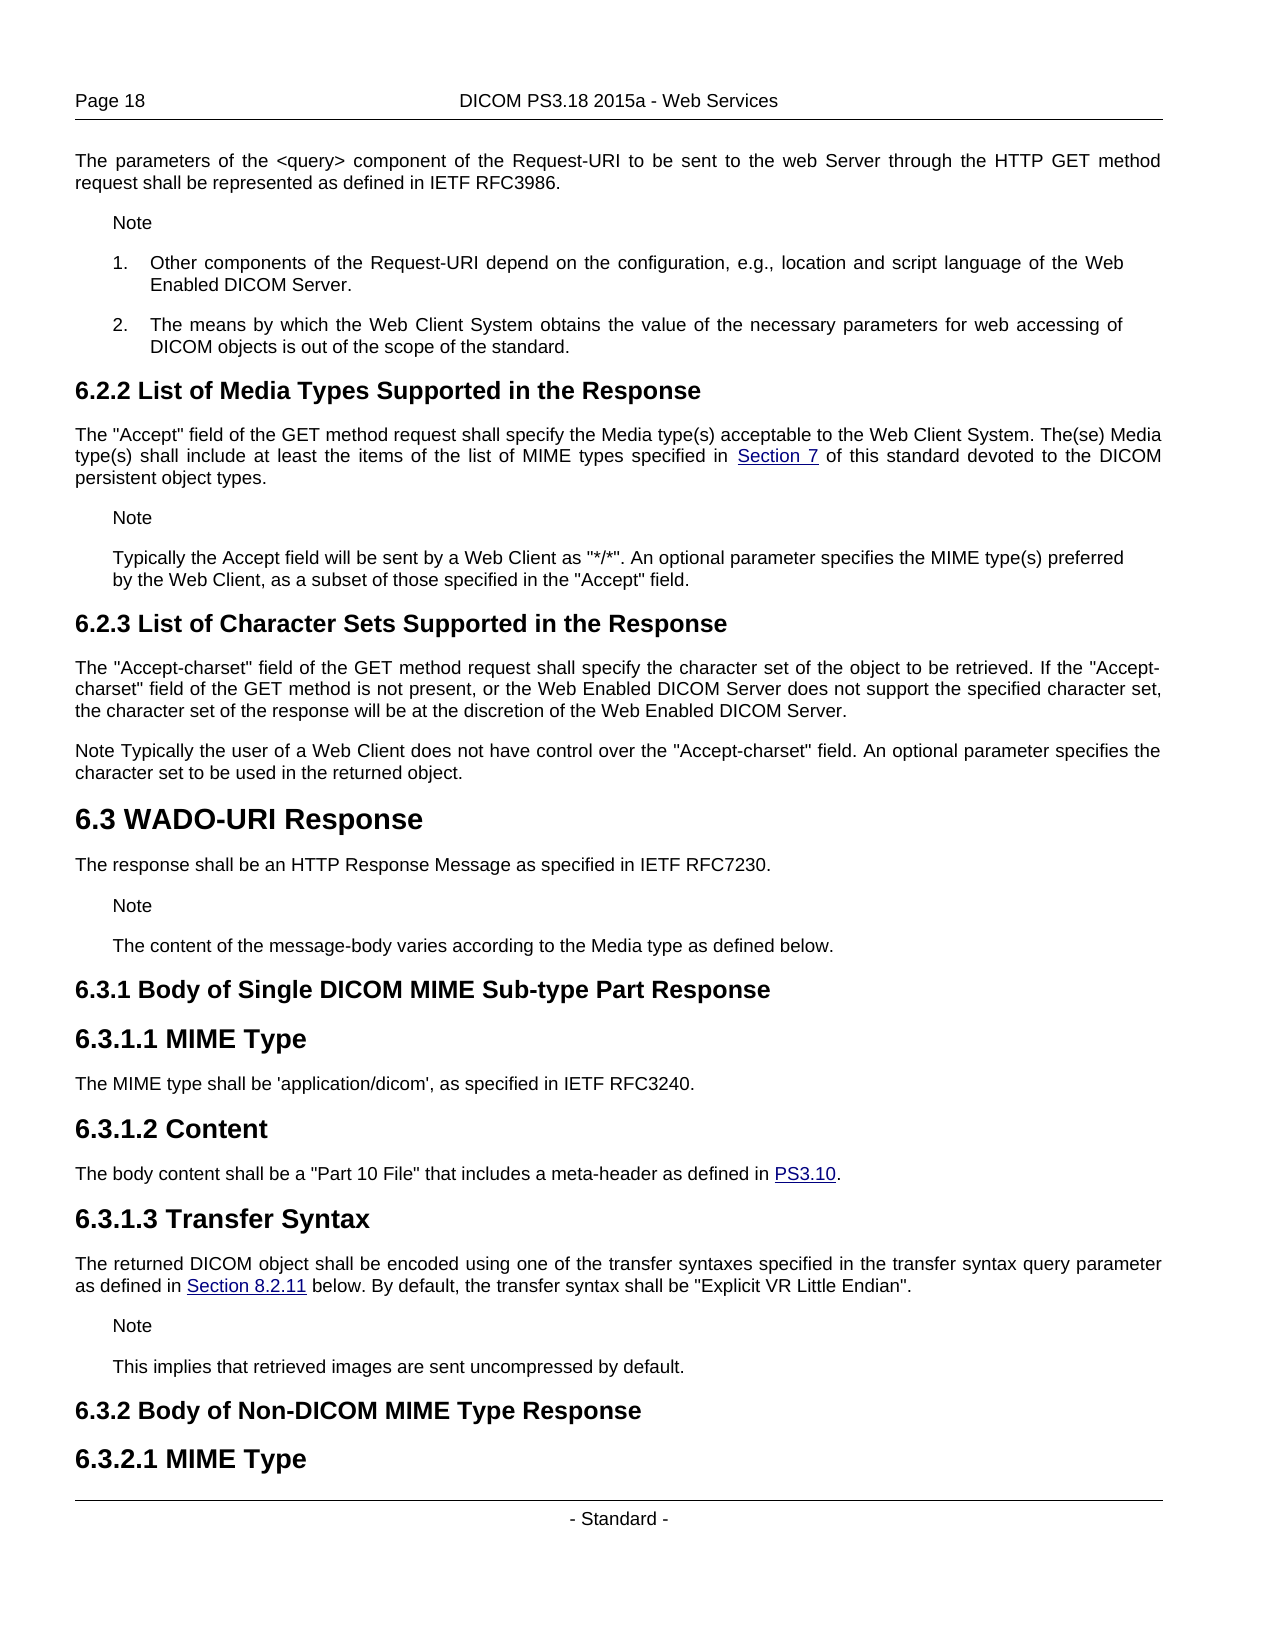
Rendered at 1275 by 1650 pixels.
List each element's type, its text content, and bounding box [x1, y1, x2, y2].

text Note [112, 1315, 1125, 1337]
text Note Typically the user of a Web Client does not have control over the "Accept-charset" field. An optional parameter specifies the character set to be used in the returned object. [75, 740, 1162, 783]
text 6.3.2 Body of Non-DICOM MIME Type Response [75, 1396, 1162, 1424]
text 6.3.1 Body of Single DICOM MIME Sub-type Part Response [75, 975, 1162, 1004]
text 6.3.2.1 MIME Type [75, 1443, 1162, 1474]
text The response shall be an HTTP Response Message as specified in IETF RFC7230. [75, 854, 1162, 876]
text Note [112, 507, 1125, 528]
text The MIME type shall be 'application/dicom', as specified in IETF RFC3240. [75, 1073, 1162, 1094]
text The "Accept" field of the GET method request shall specify the Media type(s) acceptable to the Web Client System. The(se) Media type(s) shall include at least the items of the list of MIME types specified in Section 7 of this standard devoted to the DICOM persistent object types. [75, 423, 1162, 488]
text This implies that retrieved images are sent uncompressed by default. [112, 1355, 1125, 1377]
text The parameters of the <query> component of the Request-URI to be sent to the web Server through the HTTP GET method request shall be represented as defined in IETF RFC3986. [75, 150, 1162, 193]
text 6.3 WADO-URI Response [75, 802, 1162, 835]
text The body content shall be a "Part 10 File" that includes a meta-header as defined in PS3.10. [75, 1163, 1162, 1184]
text Note [112, 212, 1125, 233]
text 6.3.1.1 MIME Type [75, 1023, 1162, 1054]
text 6.2.2 List of Media Types Supported in the Response [75, 376, 1162, 405]
text The "Accept-charset" field of the GET method request shall specify the character set of the object to be retrieved. If the "Accept-charset" field of the GET method is not present, or the Web Enabled DICOM Server does not support the specified character set, the character set of the response will be at the discretion of the Web Enabled DICOM Server. [75, 657, 1162, 721]
text 6.3.1.3 Transfer Syntax [75, 1203, 1162, 1234]
list The means by which the Web Client System obtains the value of the necessary parameters for web accessing of DICOM objects is out of the scope of the standard. [112, 314, 1125, 357]
text The returned DICOM object shall be encoded using one of the transfer syntaxes specified in the transfer syntax query parameter as defined in Section 8.2.11 below. By default, the transfer syntax shall be "Explicit VR Little Endian". [75, 1253, 1162, 1296]
text 6.3.1.2 Content [75, 1113, 1162, 1144]
text Note [112, 894, 1125, 916]
text 6.2.3 List of Character Sets Supported in the Response [75, 609, 1162, 638]
text The content of the message-body varies according to the Media type as defined below. [112, 935, 1125, 956]
text Typically the Accept field will be sent by a Web Client as "*/*". An optional parameter specifies the MIME type(s) preferred by the Web Client, as a subset of those specified in the "Accept" field. [112, 547, 1125, 590]
list Other components of the Request-URI depend on the configuration, e.g., location and script language of the Web Enabled DICOM Server. [112, 252, 1125, 295]
